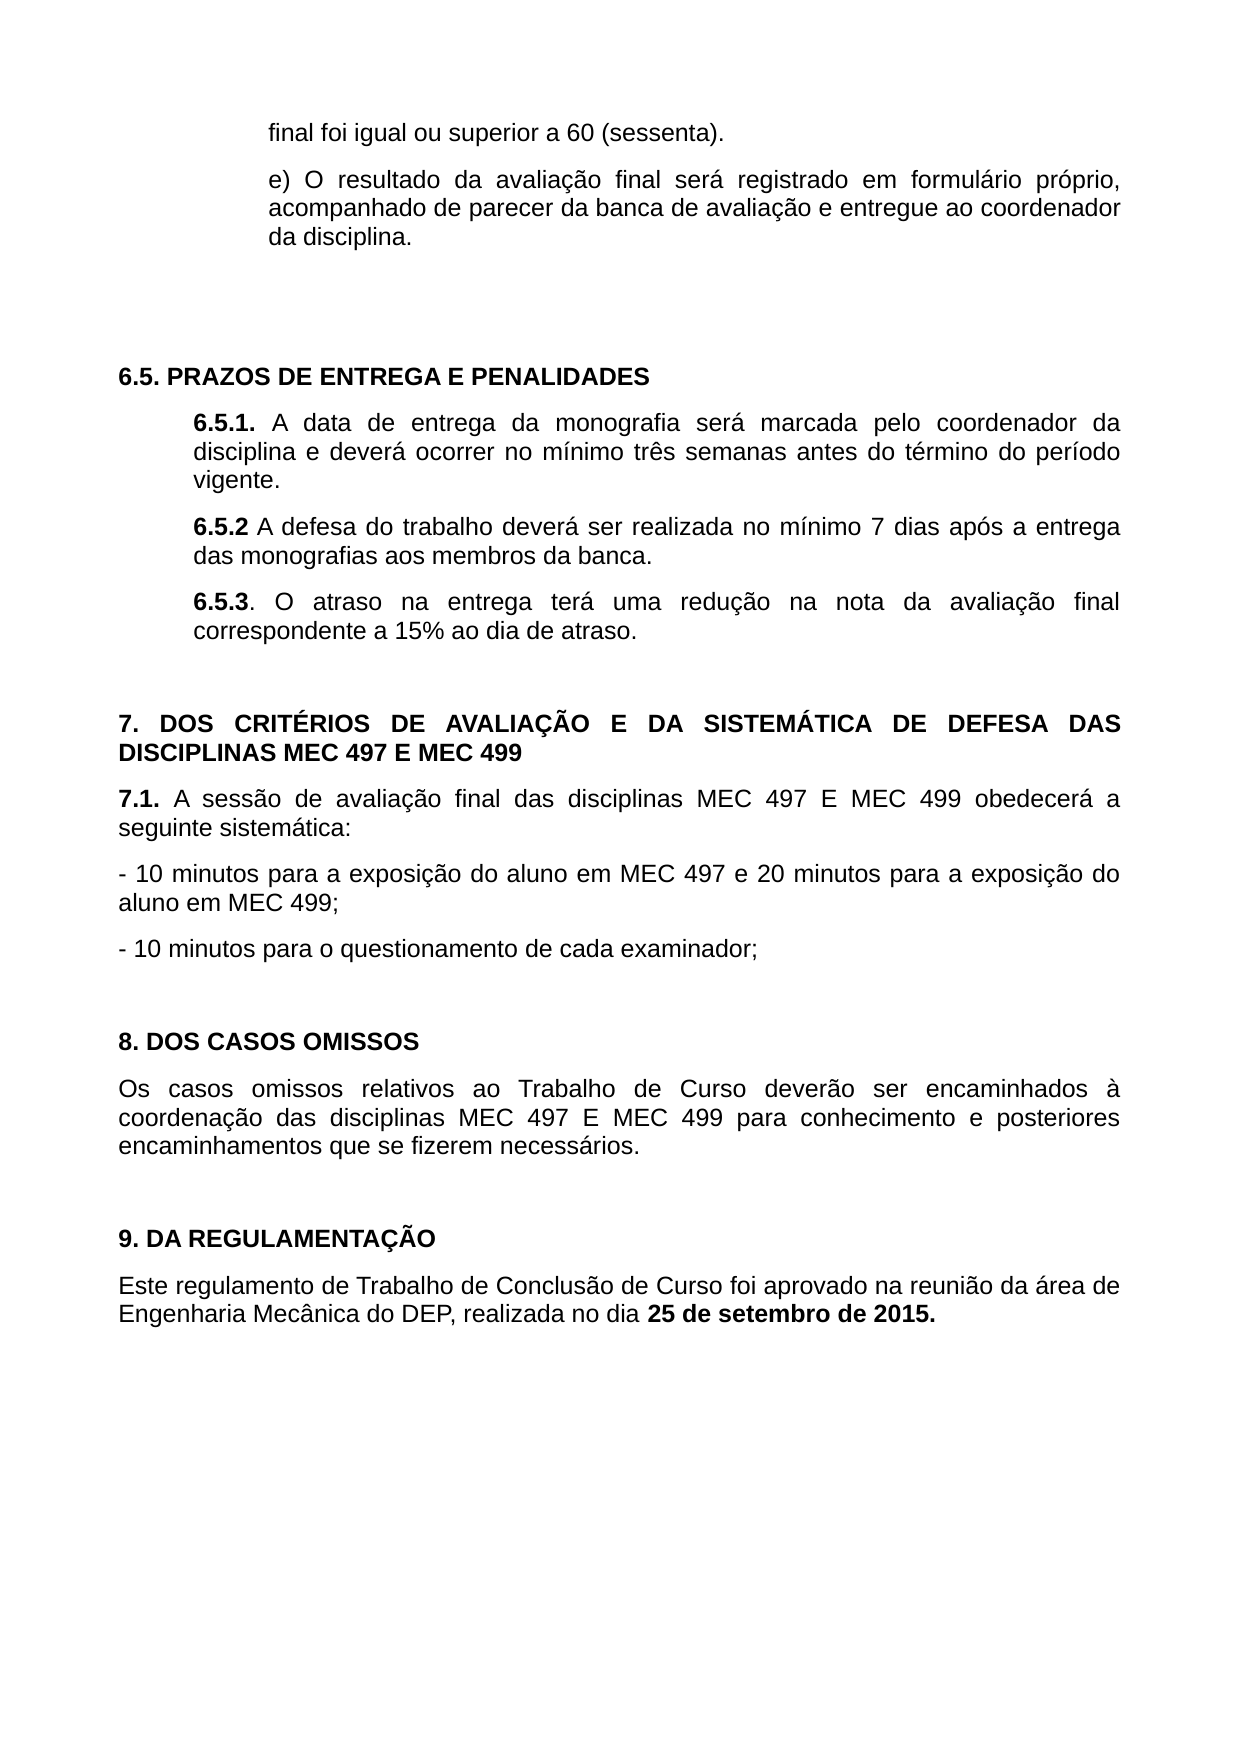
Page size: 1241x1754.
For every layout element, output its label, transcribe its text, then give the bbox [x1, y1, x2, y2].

text - 10 minutos para a exposição do aluno em MEC 497 e 20 minutos para a exposição do aluno em MEC 499; [118, 859, 1122, 917]
text 6.5.2 A defesa do trabalho deverá ser realizada no mínimo 7 dias após a entrega das monografias aos membros da banca. [193, 512, 1122, 569]
text 7.1. A sessão de avaliação final das disciplinas MEC 497 E MEC 499 obedecerá a seguinte sistemática: [118, 784, 1122, 841]
text 6.5. PRAZOS DE ENTREGA E PENALIDADES [118, 361, 1122, 390]
text 9. DA REGULAMENTAÇÃO [118, 1224, 1122, 1253]
text e) O resultado da avaliação final será registrado em formulário próprio, acompanhado de parecer da banca de avaliação e entregue ao coordenador da disciplina. [268, 164, 1122, 251]
text Os casos omissos relativos ao Trabalho de Curso deverão ser encaminhados à coordenação das disciplinas MEC 497 E MEC 499 para conhecimento e posteriores encaminhamentos que se fizerem necessários. [118, 1074, 1122, 1160]
text final foi igual ou superior a 60 (sessenta). [268, 118, 1122, 147]
text 6.5.3. O atraso na entrega terá uma redução na nota da avaliação final correspondente a 15% ao dia de atraso. [193, 587, 1122, 644]
text 6.5.1. A data de entrega da monografia será marcada pelo coordenador da disciplina e deverá ocorrer no mínimo três semanas antes do término do período vigente. [193, 408, 1122, 494]
text 8. DOS CASOS OMISSOS [118, 1027, 1122, 1056]
text - 10 minutos para o questionamento de cada examinador; [118, 934, 1122, 963]
text 7. DOS CRITÉRIOS DE AVALIAÇÃO E DA SISTEMÁTICA DE DEFESA DAS DISCIPLINAS MEC 497 E MEC 499 [118, 709, 1122, 766]
text Este regulamento de Trabalho de Conclusão de Curso foi aprovado na reunião da área de Engenharia Mecânica do DEP, realizada no dia 25 de setembro de 2015. [118, 1271, 1122, 1328]
